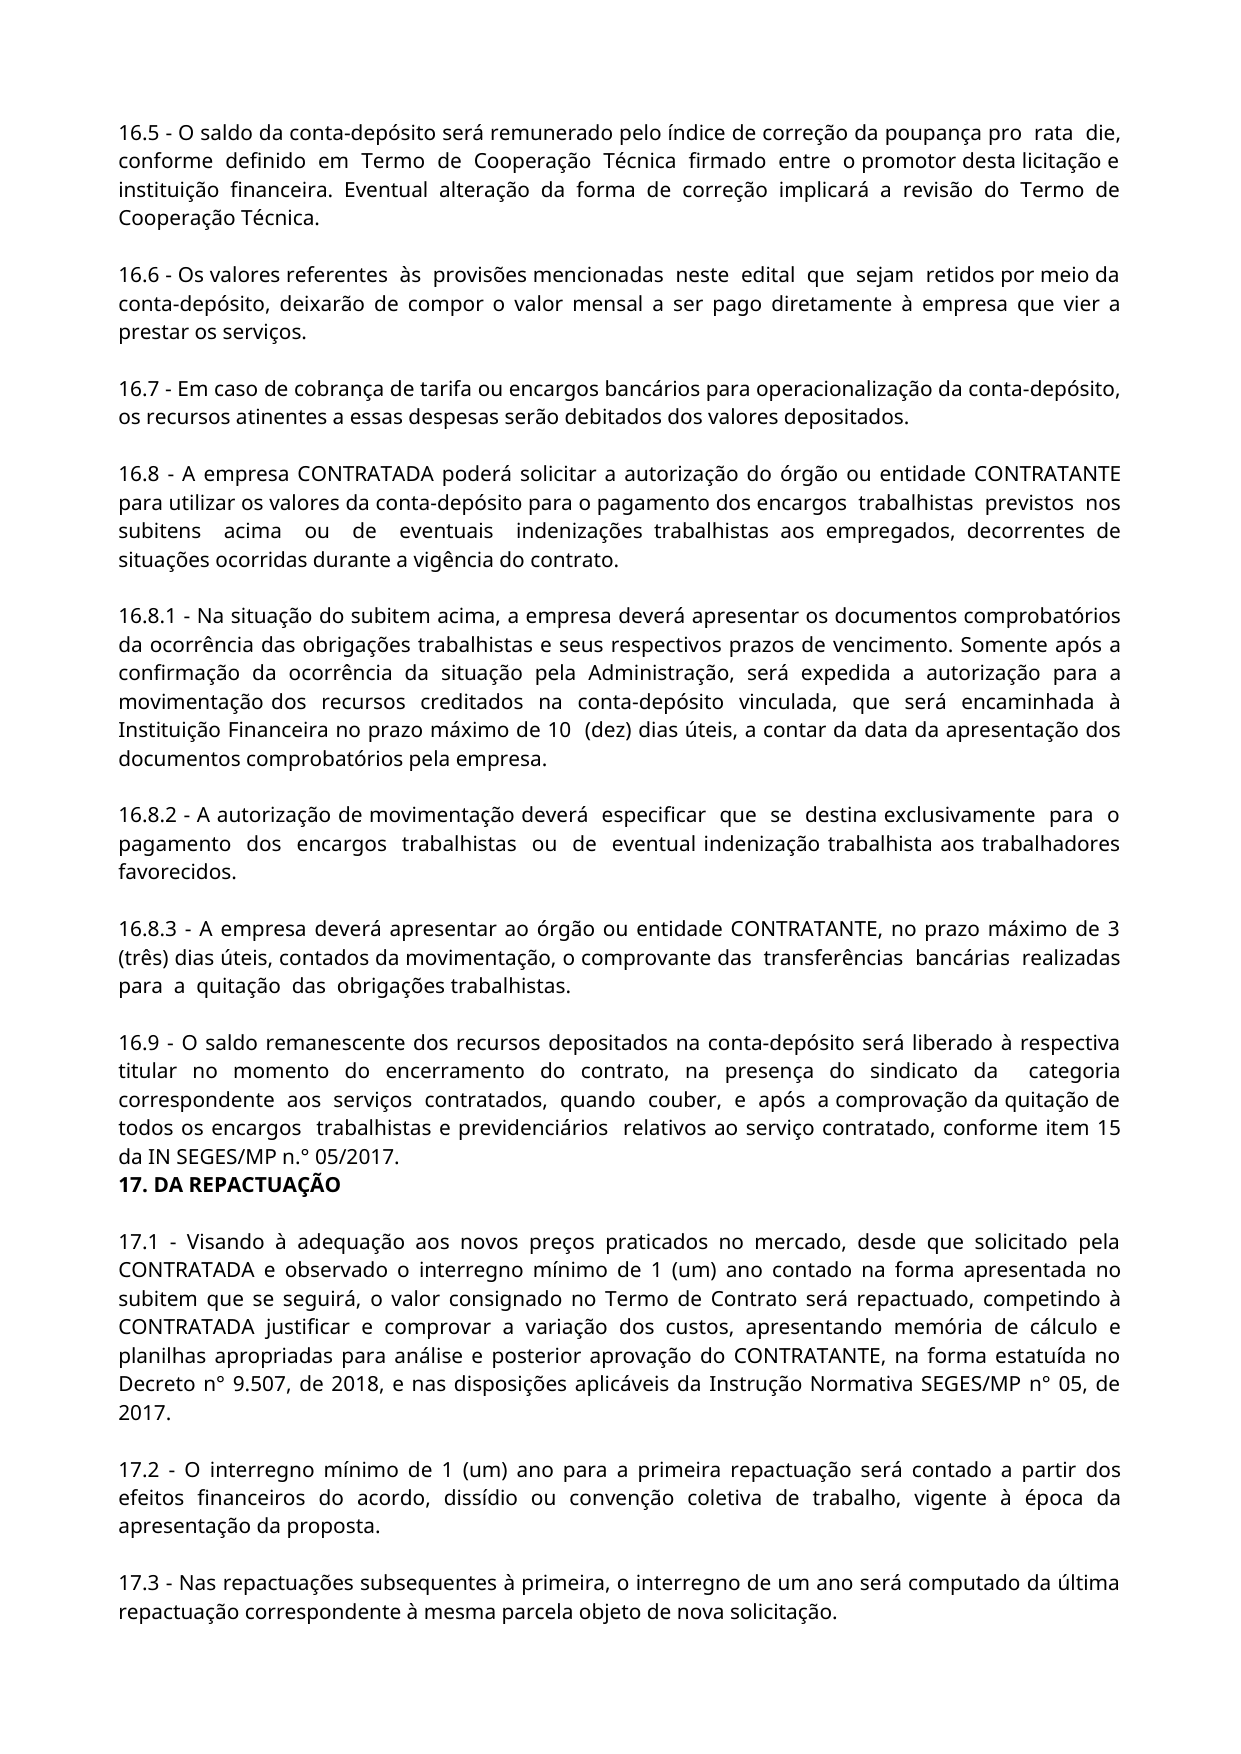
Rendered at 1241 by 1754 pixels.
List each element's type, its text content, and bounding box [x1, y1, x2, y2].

text 16.8.2 - A autorização de movimentação deverá especificar que se destina exclusivamente para o pagamento dos encargos trabalhistas ou de eventual indenização trabalhista aos trabalhadores favorecidos. [118, 801, 1122, 886]
text 16.8.3 - A empresa deverá apresentar ao órgão ou entidade CONTRATANTE, no prazo máximo de 3 (três) dias úteis, contados da movimentação, o comprovante das transferências bancárias realizadas para a quitação das obrigações trabalhistas. [118, 914, 1122, 1000]
text 16.8.1 - Na situação do subitem acima, a empresa deverá apresentar os documentos comprobatórios da ocorrência das obrigações trabalhistas e seus respectivos prazos de vencimento. Somente após a confirmação da ocorrência da situação pela Administração, será expedida a autorização para a movimentação dos recursos creditados na conta-depósito vinculada, que será encaminhada à Instituição Financeira no prazo máximo de 10 (dez) dias úteis, a contar da data da apresentação dos documentos comprobatórios pela empresa. [118, 602, 1122, 772]
text 17.2 - O interregno mínimo de 1 (um) ano para a primeira repactuação será contado a partir dos efeitos financeiros do acordo, dissídio ou convenção coletiva de trabalho, vigente à época da apresentação da proposta. [118, 1455, 1122, 1540]
text 16.7 - Em caso de cobrança de tarifa ou encargos bancários para operacionalização da conta-depósito, os recursos atinentes a essas despesas serão debitados dos valores depositados. [118, 374, 1122, 431]
text 16.8 - A empresa CONTRATADA poderá solicitar a autorização do órgão ou entidade CONTRATANTE para utilizar os valores da conta-depósito para o pagamento dos encargos trabalhistas previstos nos subitens acima ou de eventuais indenizações trabalhistas aos empregados, decorrentes de situações ocorridas durante a vigência do contrato. [118, 459, 1122, 573]
text 16.6 - Os valores referentes às provisões mencionadas neste edital que sejam retidos por meio da conta-depósito, deixarão de compor o valor mensal a ser pago diretamente à empresa que vier a prestar os serviços. [118, 260, 1122, 346]
text 16.5 - O saldo da conta-depósito será remunerado pelo índice de correção da poupança pro rata die, conforme definido em Termo de Cooperação Técnica firmado entre o promotor desta licitação e instituição financeira. Eventual alteração da forma de correção implicará a revisão do Termo de Cooperação Técnica. [118, 118, 1122, 232]
text 16.9 - O saldo remanescente dos recursos depositados na conta-depósito será liberado à respectiva titular no momento do encerramento do contrato, na presença do sindicato da categoria correspondente aos serviços contratados, quando couber, e após a comprovação da quitação de todos os encargos trabalhistas e previdenciários relativos ao serviço contratado, conforme item 15 da IN SEGES/MP n.° 05/2017. [118, 1028, 1122, 1170]
text 17.1 - Visando à adequação aos novos preços praticados no mercado, desde que solicitado pela CONTRATADA e observado o interregno mínimo de 1 (um) ano contado na forma apresentada no subitem que se seguirá, o valor consignado no Termo de Contrato será repactuado, competindo à CONTRATADA justificar e comprovar a variação dos custos, apresentando memória de cálculo e planilhas apropriadas para análise e posterior aprovação do CONTRATANTE, na forma estatuída no Decreto n° 9.507, de 2018, e nas disposições aplicáveis da Instrução Normativa SEGES/MP n° 05, de 2017. [118, 1227, 1122, 1426]
text 17.3 - Nas repactuações subsequentes à primeira, o interregno de um ano será computado da última repactuação correspondente à mesma parcela objeto de nova solicitação. [118, 1568, 1122, 1625]
text 17. DA REPACTUAÇÃO [118, 1170, 1122, 1199]
